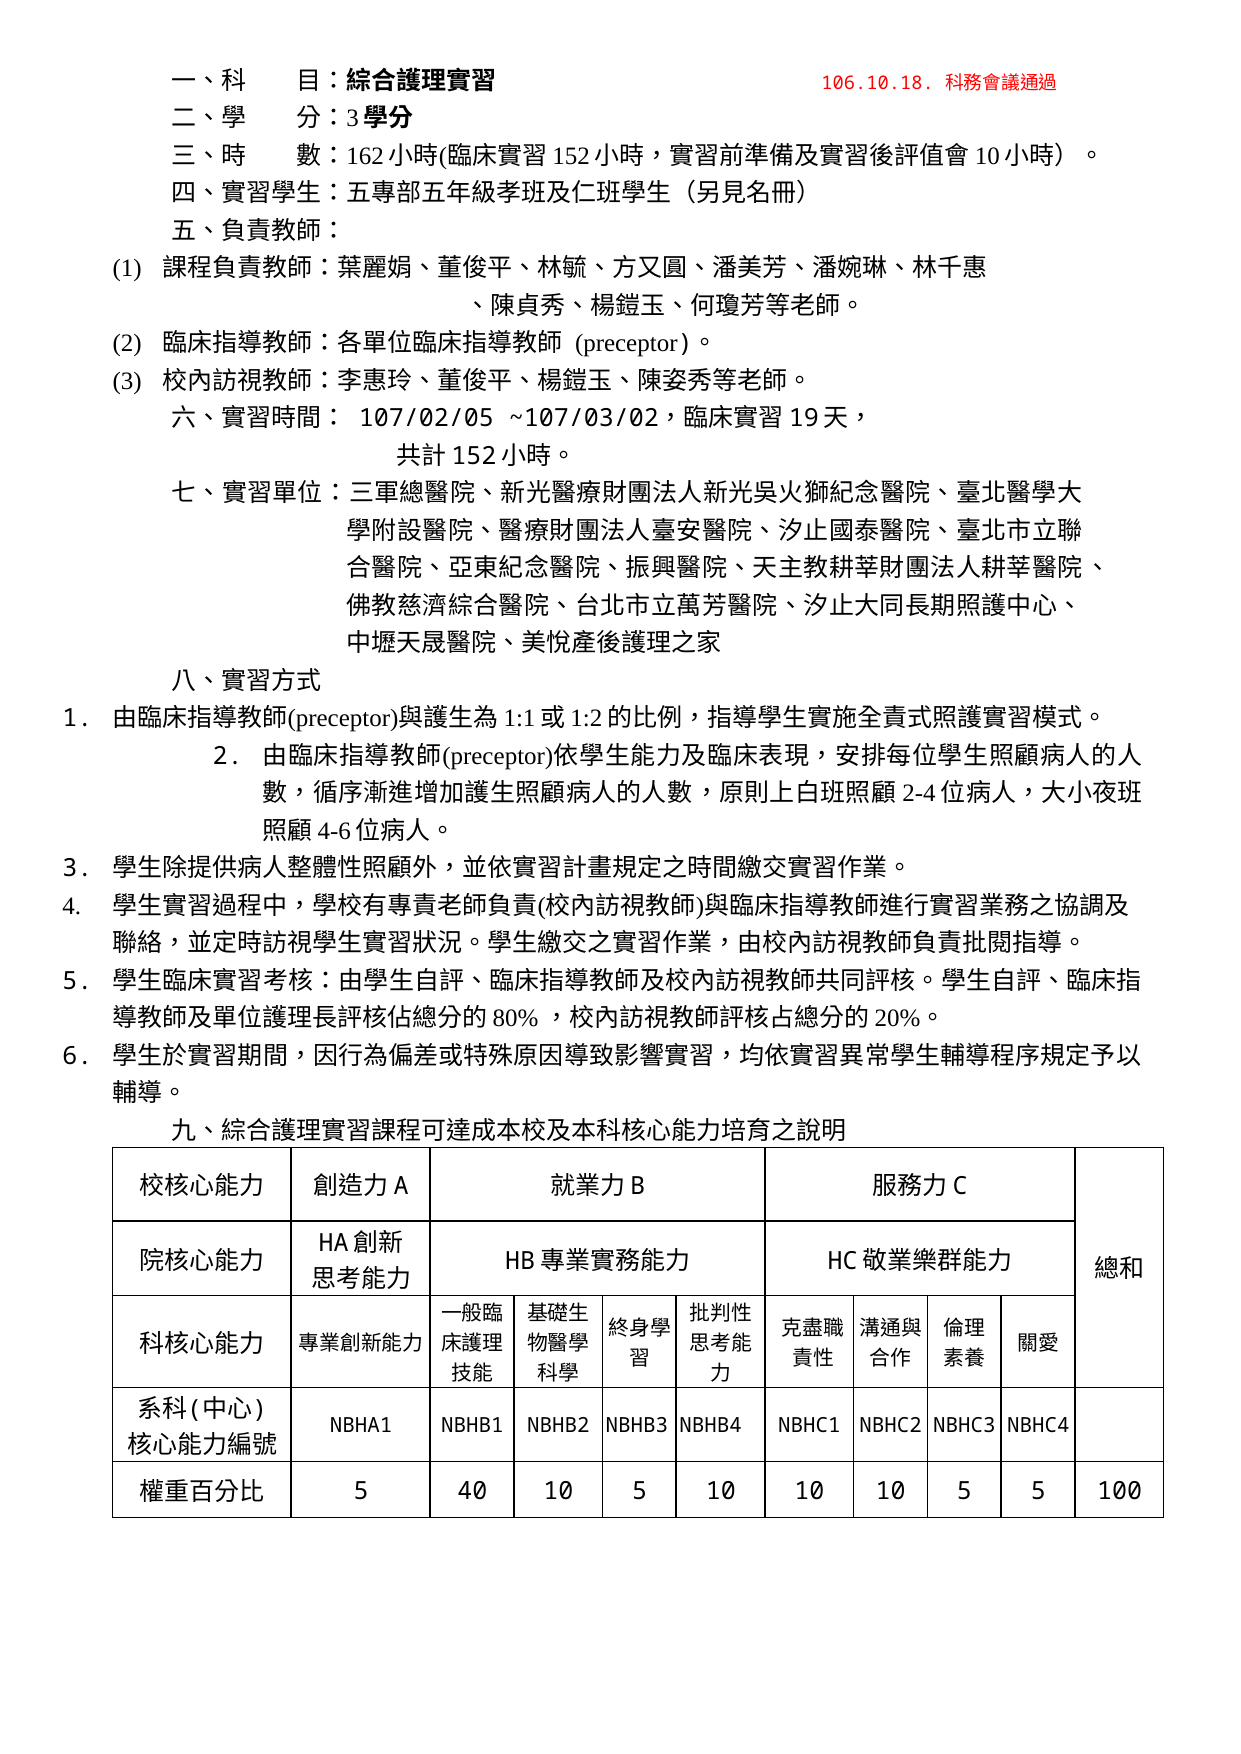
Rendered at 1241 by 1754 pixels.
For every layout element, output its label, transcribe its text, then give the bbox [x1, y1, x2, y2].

table_cell 10 [854, 1462, 927, 1517]
table_cell NBHB1 [431, 1388, 513, 1461]
table_cell [1076, 1388, 1163, 1461]
table_cell 克盡職責性 [766, 1296, 853, 1387]
table_header 總和 [1076, 1148, 1163, 1387]
table_cell HA創新 思考能力 [292, 1222, 429, 1294]
text 、陳貞秀、楊鎧玉、何瓊芳等老師。 [210, 284, 1085, 322]
table_cell 40 [431, 1462, 513, 1517]
list 校內訪視教師：李惠玲、董俊平、楊鎧玉、陳姿秀等老師。 [112, 359, 1085, 397]
table_cell 5 [1002, 1462, 1074, 1517]
table_cell HB專業實務能力 [431, 1222, 764, 1294]
table_cell 關愛 [1002, 1296, 1074, 1387]
table_cell NBHC2 [854, 1388, 927, 1461]
table_cell 溝通與合作 [854, 1296, 927, 1387]
table_cell NBHB4 [677, 1388, 764, 1461]
list 學生臨床實習考核：由學生自評、臨床指導教師及校內訪視教師共同評核。學生自評、臨床指導教師及單位護理長評核佔總分的80% ，校內訪視教師評核占總分的20%。 [62, 959, 1144, 1034]
table_cell 批判性思考能力 [677, 1296, 764, 1387]
table_cell 專業創新能力 [292, 1296, 429, 1387]
table_cell 10 [677, 1462, 764, 1517]
table_header 創造力A [292, 1148, 429, 1220]
text 共計152小時。 [171, 434, 1085, 472]
table_cell 10 [515, 1462, 602, 1517]
table_cell 5 [292, 1462, 429, 1517]
text 二、學 分：3學分 [171, 97, 1085, 134]
text 七、實習單位：三軍總醫院、新光醫療財團法人新光吳火獅紀念醫院、臺北醫學大學附設醫院、醫療財團法人臺安醫院、汐止國泰醫院、臺北市立聯合醫院、亞東紀念醫院、振興醫院、天主教耕莘財團法人耕莘醫院、佛教慈濟綜合醫院、台北市立萬芳醫院、汐止大同長期照護中心、中壢天晟醫院、美悅產後護理之家 [171, 472, 1085, 659]
list 學生除提供病人整體性照顧外，並依實習計畫規定之時間繳交實習作業。 [62, 847, 1144, 884]
list 由臨床指導教師(preceptor)與護生為1:1或1:2的比例，指導學生實施全責式照護實習模式。 [62, 697, 1144, 734]
table_cell 100 [1076, 1462, 1163, 1517]
text 一、科 目：綜合護理實習 106.10.18. 科務會議通過 [171, 59, 1085, 97]
table_cell 5 [603, 1462, 675, 1517]
text 三、時 數：162小時(臨床實習152小時，實習前準備及實習後評值會10小時）。 [121, 134, 1085, 172]
list 課程負責教師：葉麗娟、董俊平、林毓、方又圓、潘美芳、潘婉琳、林千惠 [112, 247, 1085, 284]
text 九、綜合護理實習課程可達成本校及本科核心能力培育之說明 [171, 1109, 1085, 1147]
table_header 服務力C [766, 1148, 1074, 1220]
table_cell NBHC3 [928, 1388, 1000, 1461]
table_cell 10 [766, 1462, 853, 1517]
table_cell 一般臨床護理技能 [431, 1296, 513, 1387]
text 八、實習方式 [171, 659, 1144, 697]
table_cell 倫理 素養 [928, 1296, 1000, 1387]
list 學生實習過程中，學校有專責老師負責(校內訪視教師)與臨床指導教師進行實習業務之協調及聯絡，並定時訪視學生實習狀況。學生繳交之實習作業，由校內訪視教師負責批閱指導。 [62, 884, 1144, 959]
text 六、實習時間： 107/02/05 ~107/03/02，臨床實習19天， [171, 397, 1085, 434]
table_cell NBHB3 [603, 1388, 675, 1461]
table_cell NBHA1 [292, 1388, 429, 1461]
table_cell NBHB2 [515, 1388, 602, 1461]
list 由臨床指導教師(preceptor)依學生能力及臨床表現，安排每位學生照顧病人的人數，循序漸進增加護生照顧病人的人數，原則上白班照顧2-4位病人，大小夜班照顧4-6位病人。 [212, 734, 1144, 847]
list 臨床指導教師：各單位臨床指導教師 (preceptor)。 [112, 322, 1085, 359]
table_cell 終身學習 [603, 1296, 675, 1387]
table_header 就業力B [431, 1148, 764, 1220]
list 學生於實習期間，因行為偏差或特殊原因導致影響實習，均依實習異常學生輔導程序規定予以輔導。 [62, 1034, 1144, 1109]
table_cell 科核心能力 [113, 1296, 290, 1387]
table_cell 系科(中心) 核心能力編號 [113, 1388, 290, 1461]
table_cell 院核心能力 [113, 1222, 290, 1294]
table_cell NBHC1 [766, 1388, 853, 1461]
table_cell 權重百分比 [113, 1462, 290, 1517]
table_cell 5 [928, 1462, 1000, 1517]
table_cell 基礎生物醫學科學 [515, 1296, 602, 1387]
text 五、負責教師： [171, 209, 1085, 247]
text 四、實習學生：五專部五年級孝班及仁班學生（另見名冊） [171, 172, 1085, 209]
table_cell HC敬業樂群能力 [766, 1222, 1074, 1294]
table_cell NBHC4 [1002, 1388, 1074, 1461]
table_header 校核心能力 [113, 1148, 290, 1220]
